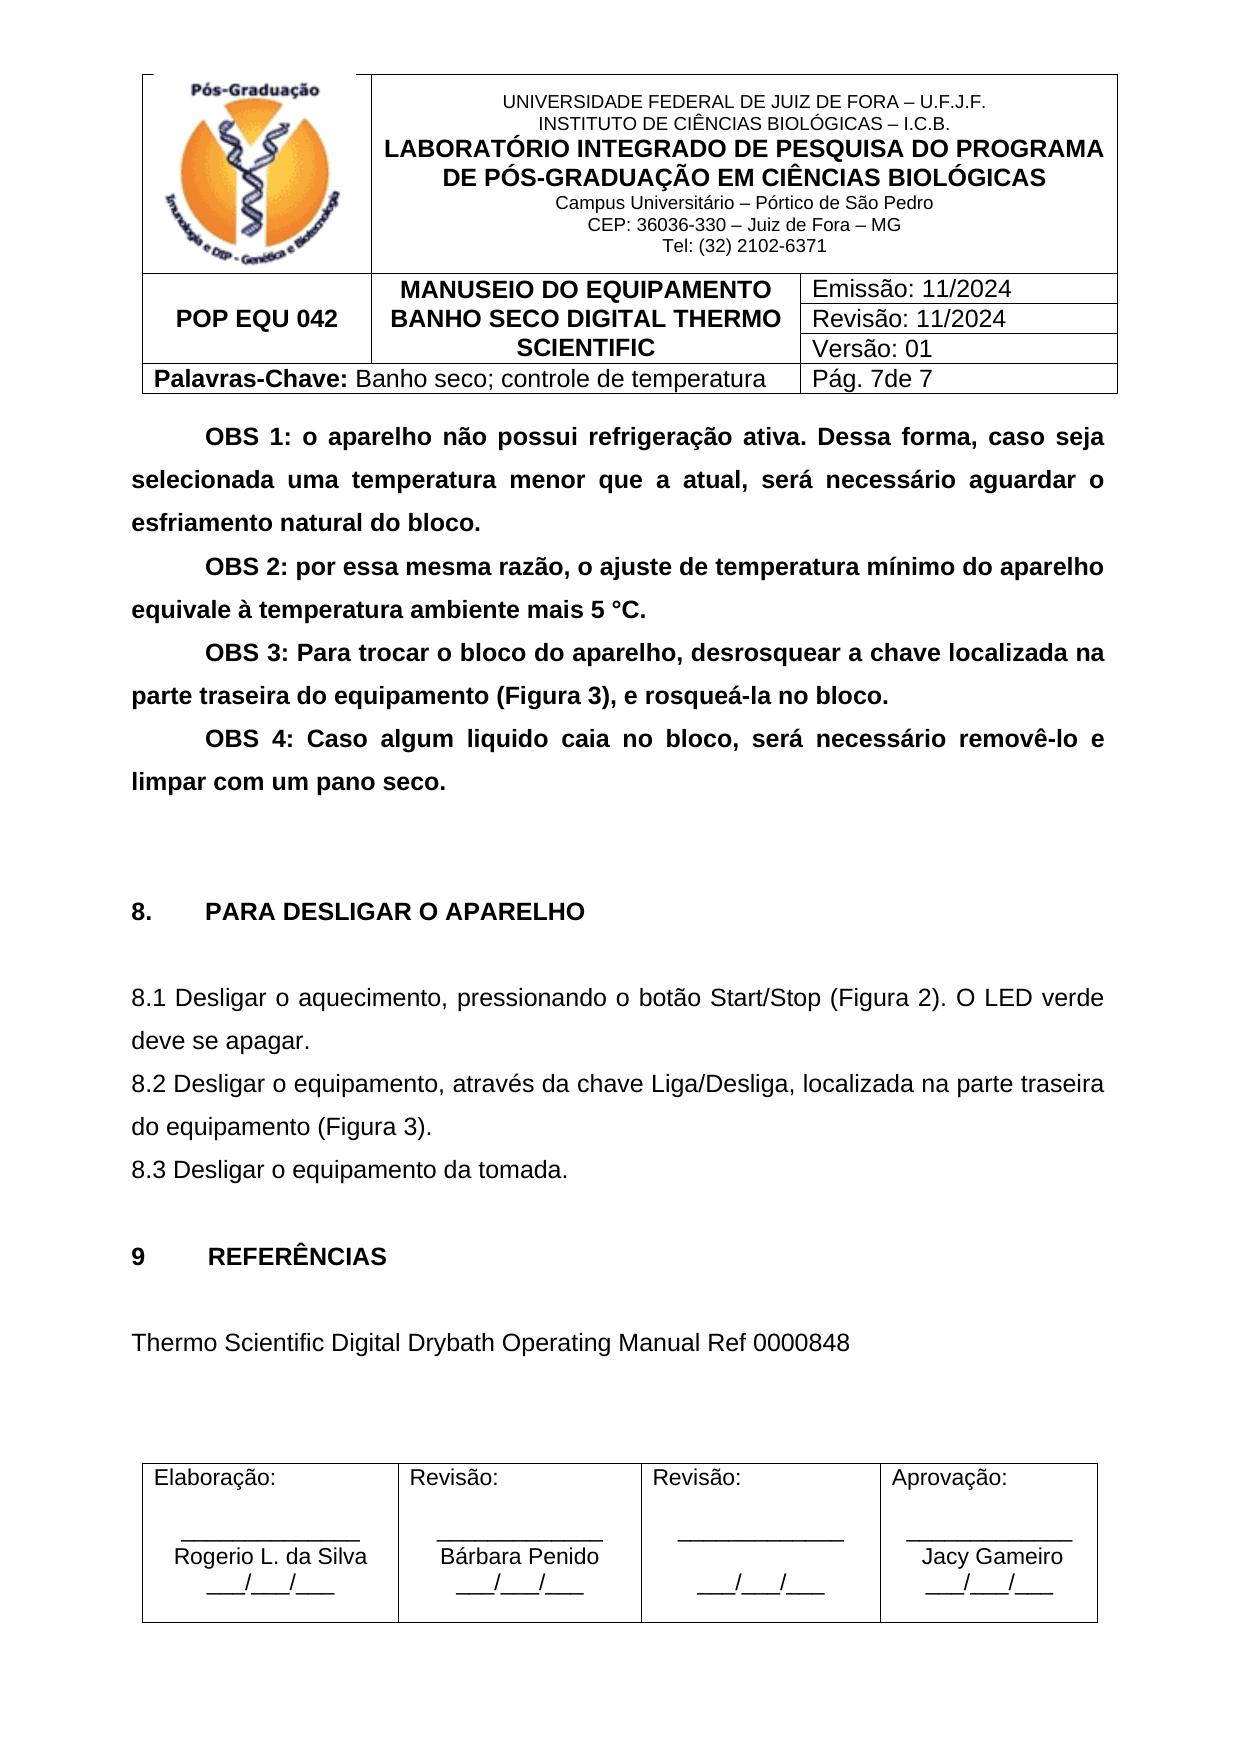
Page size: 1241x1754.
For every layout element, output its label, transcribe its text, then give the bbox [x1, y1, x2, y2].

list PARA DESLIGAR O APARELHO [131, 897, 1106, 925]
text Thermo Scientific Digital Drybath Operating Manual Ref 0000848 [131, 1328, 1106, 1357]
text 8.2 Desligar o equipamento, através da chave Liga/Desliga, localizada na parte traseira do equipamento (Figura 3). [131, 1069, 1106, 1141]
text 8.3 Desligar o equipamento da tomada. [131, 1155, 1106, 1184]
text OBS 4: Caso algum liquido caia no bloco, será necessário removê-lo e limpar com um pano seco. [131, 724, 1106, 796]
text OBS 2: por essa mesma razão, o ajuste de temperatura mínimo do aparelho equivale à temperatura ambiente mais 5 °C. [131, 552, 1106, 623]
text OBS 3: Para trocar o bloco do aparelho, desrosquear a chave localizada na parte traseira do equipamento (Figura 3), e rosqueá-la no bloco. [131, 638, 1106, 710]
text 8.1 Desligar o aquecimento, pressionando o botão Start/Stop (Figura 2). O LED verde deve se apagar. [131, 983, 1106, 1055]
text OBS 1: o aparelho não possui refrigeração ativa. Dessa forma, caso seja selecionada uma temperatura menor que a atual, será necessário aguardar o esfriamento natural do bloco. [131, 422, 1106, 537]
text 9 REFERÊNCIAS [131, 1242, 1106, 1270]
